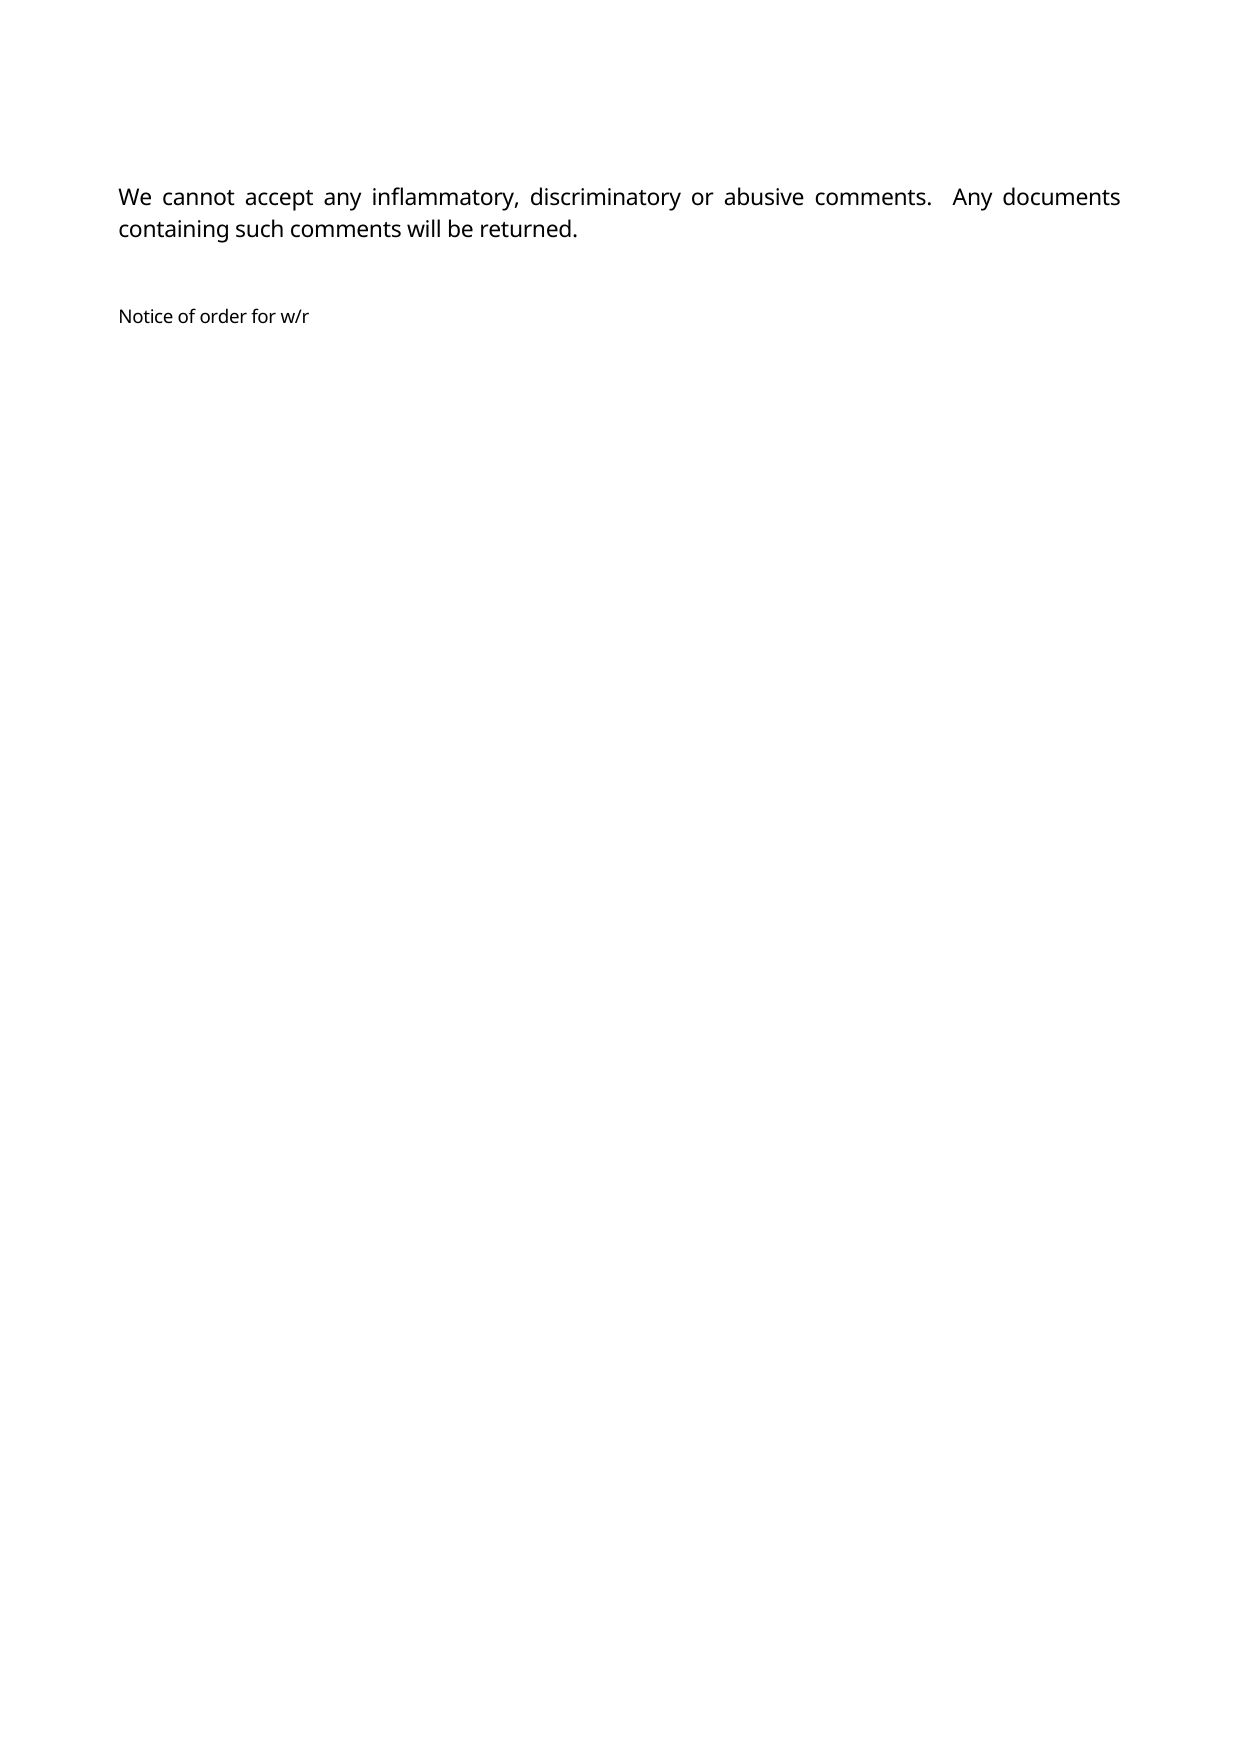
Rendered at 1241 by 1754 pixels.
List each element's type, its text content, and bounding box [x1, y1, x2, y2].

text Notice of order for w/r [118, 303, 1122, 329]
text We cannot accept any inflammatory, discriminatory or abusive comments. Any documents containing such comments will be returned. [118, 181, 1122, 244]
